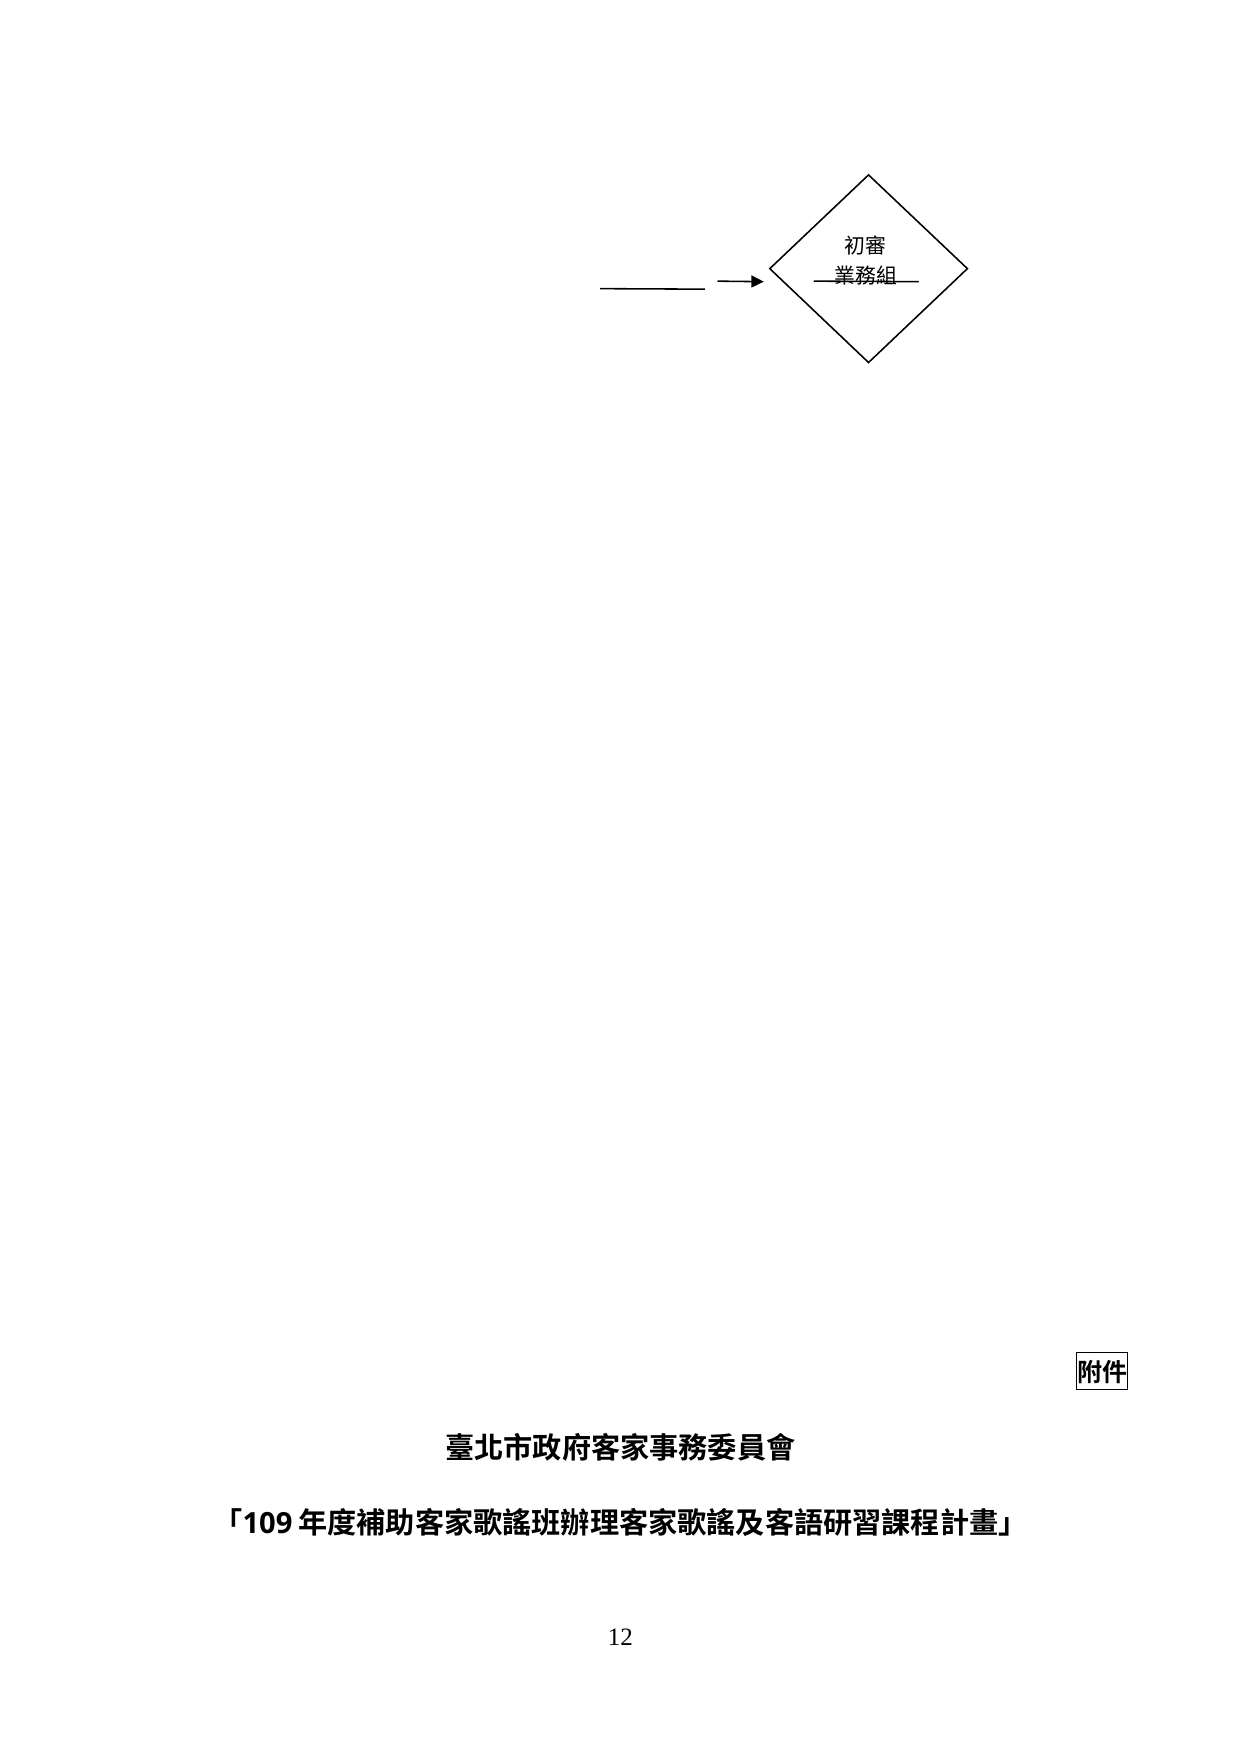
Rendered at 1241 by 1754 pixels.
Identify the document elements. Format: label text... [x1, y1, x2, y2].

text 業務組 [834, 283, 903, 290]
text 初審 [834, 229, 903, 259]
text 業務組 [834, 259, 903, 280]
text 附件 [112, 1327, 1128, 1402]
text 臺北市政府客家事務委員會 [112, 1402, 1128, 1477]
text 「109年度補助客家歌謠班辦理客家歌謠及客語研習課程計畫」 [112, 1477, 1128, 1552]
